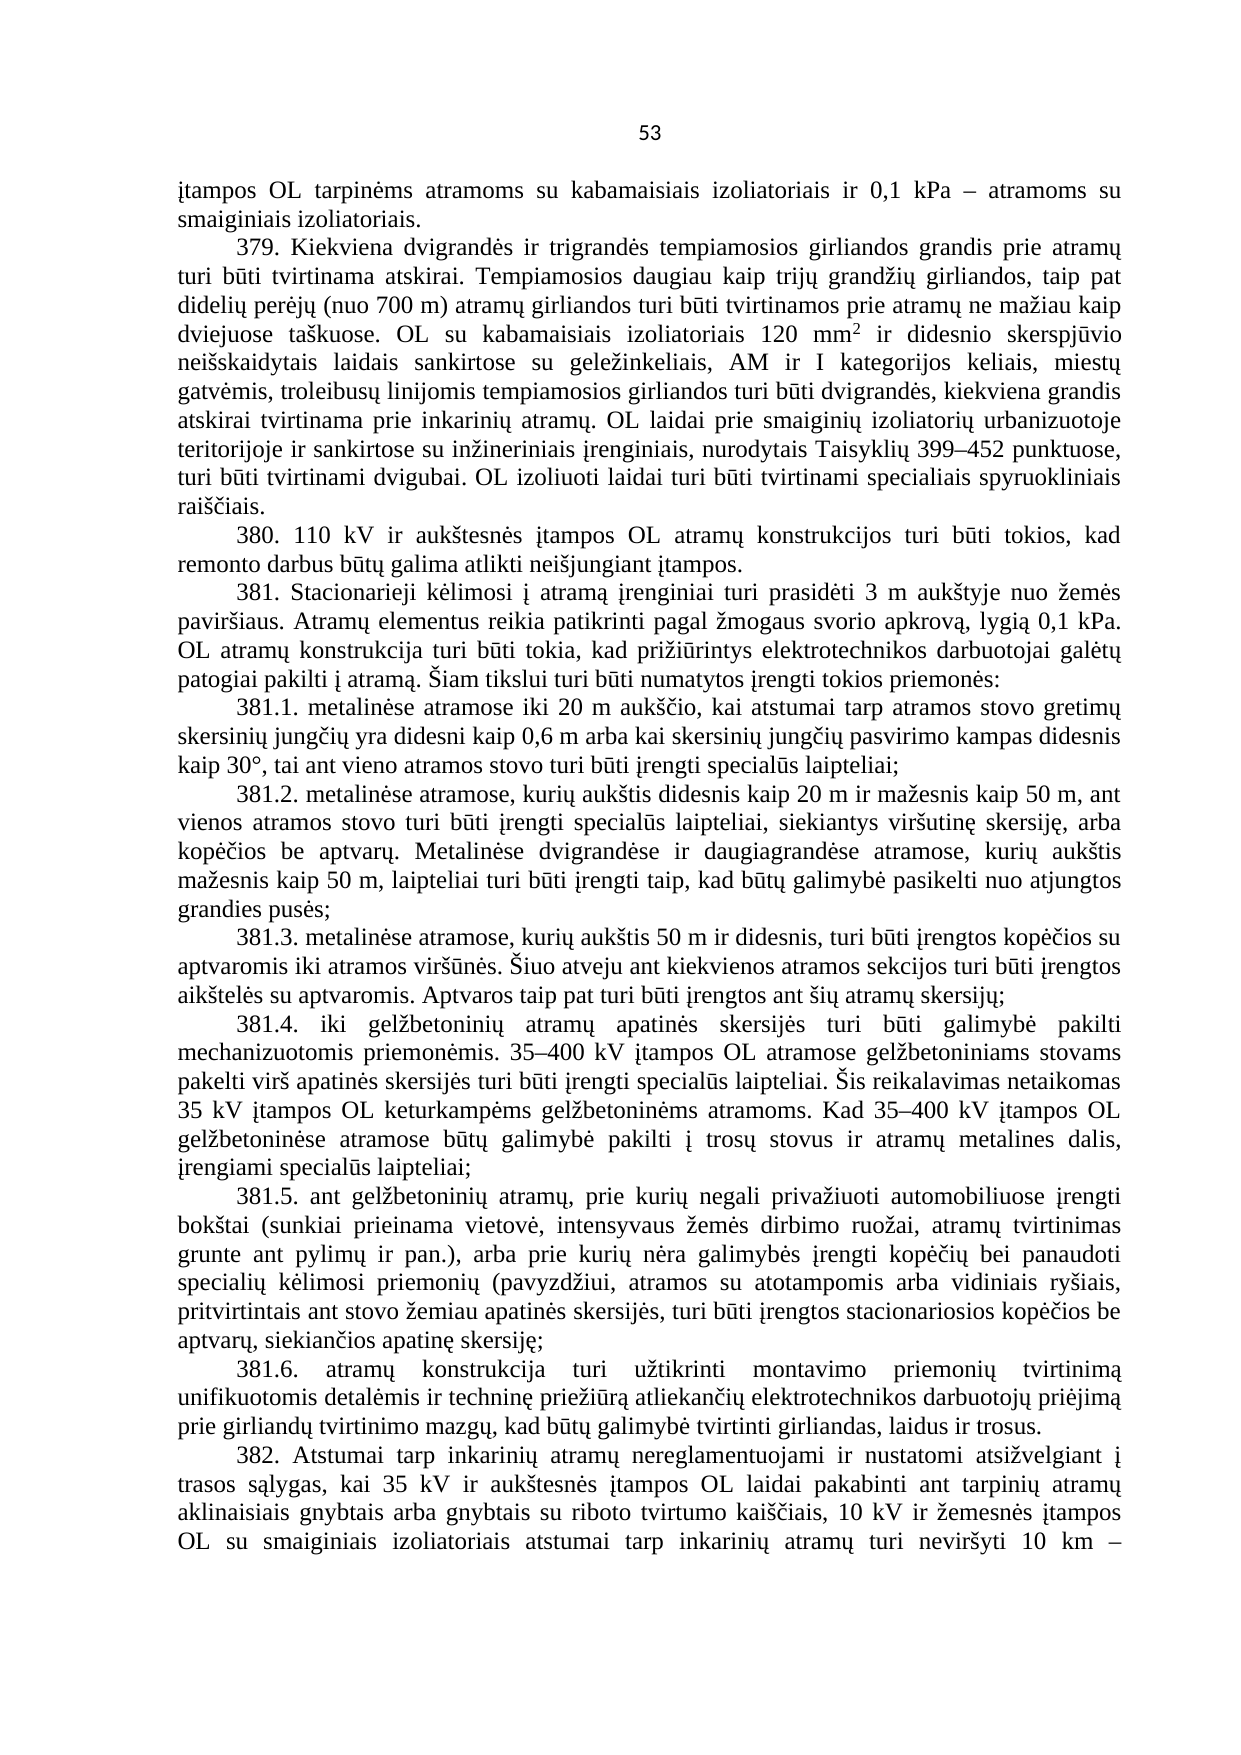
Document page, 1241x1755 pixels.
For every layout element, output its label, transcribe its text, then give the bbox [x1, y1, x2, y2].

text 381.6. atramų konstrukcija turi užtikrinti montavimo priemonių tvirtinimą unifikuotomis detalėmis ir techninę priežiūrą atliekančių elektrotechnikos darbuotojų priėjimą prie girliandų tvirtinimo mazgų, kad būtų galimybė tvirtinti girliandas, laidus ir trosus. [177, 1354, 1122, 1440]
text 381.5. ant gelžbetoninių atramų, prie kurių negali privažiuoti automobiliuose įrengti bokštai (sunkiai prieinama vietovė, intensyvaus žemės dirbimo ruožai, atramų tvirtinimas grunte ant pylimų ir pan.), arba prie kurių nėra galimybės įrengti kopėčių bei panaudoti specialių kėlimosi priemonių (pavyzdžiui, atramos su atotampomis arba vidiniais ryšiais, pritvirtintais ant stovo žemiau apatinės skersijės, turi būti įrengtos stacionariosios kopėčios be aptvarų, siekiančios apatinę skersiję; [177, 1181, 1122, 1354]
text 381. Stacionarieji kėlimosi į atramą įrenginiai turi prasidėti 3 m aukštyje nuo žemės paviršiaus. Atramų elementus reikia patikrinti pagal žmogaus svorio apkrovą, lygią 0,1 kPa. OL atramų konstrukcija turi būti tokia, kad prižiūrintys elektrotechnikos darbuotojai galėtų patogiai pakilti į atramą. Šiam tikslui turi būti numatytos įrengti tokios priemonės: [177, 577, 1122, 692]
text 381.3. metalinėse atramose, kurių aukštis 50 m ir didesnis, turi būti įrengtos kopėčios su aptvaromis iki atramos viršūnės. Šiuo atveju ant kiekvienos atramos sekcijos turi būti įrengtos aikštelės su aptvaromis. Aptvaros taip pat turi būti įrengtos ant šių atramų skersijų; [177, 922, 1122, 1009]
text 381.4. iki gelžbetoninių atramų apatinės skersijės turi būti galimybė pakilti mechanizuotomis priemonėmis. 35–400 kV įtampos OL atramose gelžbetoniniams stovams pakelti virš apatinės skersijės turi būti įrengti specialūs laipteliai. Šis reikalavimas netaikomas 35 kV įtampos OL keturkampėms gelžbetoninėms atramoms. Kad 35–400 kV įtampos OL gelžbetoninėse atramose būtų galimybė pakilti į trosų stovus ir atramų metalines dalis, įrengiami specialūs laipteliai; [177, 1009, 1122, 1181]
text 379. Kiekviena dvigrandės ir trigrandės tempiamosios girliandos grandis prie atramų turi būti tvirtinama atskirai. Tempiamosios daugiau kaip trijų grandžių girliandos, taip pat didelių perėjų (nuo 700 m) atramų girliandos turi būti tvirtinamos prie atramų ne mažiau kaip dviejuose taškuose. OL su kabamaisiais izoliatoriais 120 mm2 ir didesnio skerspjūvio neišskaidytais laidais sankirtose su geležinkeliais, AM ir I kategorijos keliais, miestų gatvėmis, troleibusų linijomis tempiamosios girliandos turi būti dvigrandės, kiekviena grandis atskirai tvirtinama prie inkarinių atramų. OL laidai prie smaiginių izoliatorių urbanizuotoje teritorijoje ir sankirtose su inžineriniais įrenginiais, nurodytais Taisyklių 399–452 punktuose, turi būti tvirtinami dvigubai. OL izoliuoti laidai turi būti tvirtinami specialiais spyruokliniais raiščiais. [177, 232, 1122, 520]
text 381.2. metalinėse atramose, kurių aukštis didesnis kaip 20 m ir mažesnis kaip 50 m, ant vienos atramos stovo turi būti įrengti specialūs laipteliai, siekiantys viršutinę skersiję, arba kopėčios be aptvarų. Metalinėse dvigrandėse ir daugiagrandėse atramose, kurių aukštis mažesnis kaip 50 m, laipteliai turi būti įrengti taip, kad būtų galimybė pasikelti nuo atjungtos grandies pusės; [177, 779, 1122, 922]
text 382. Atstumai tarp inkarinių atramų nereglamentuojami ir nustatomi atsižvelgiant į trasos sąlygas, kai 35 kV ir aukštesnės įtampos OL laidai pakabinti ant tarpinių atramų aklinaisiais gnybtais arba gnybtais su riboto tvirtumo kaiščiais, 10 kV ir žemesnės įtampos OL su smaiginiais izoliatoriais atstumai tarp inkarinių atramų turi neviršyti 10 km – [177, 1440, 1122, 1555]
text 381.1. metalinėse atramose iki 20 m aukščio, kai atstumai tarp atramos stovo gretimų skersinių jungčių yra didesni kaip 0,6 m arba kai skersinių jungčių pasvirimo kampas didesnis kaip 30°, tai ant vieno atramos stovo turi būti įrengti specialūs laipteliai; [177, 692, 1122, 779]
text 380. 110 kV ir aukštesnės įtampos OL atramų konstrukcijos turi būti tokios, kad remonto darbus būtų galima atlikti neišjungiant įtampos. [177, 520, 1122, 577]
text įtampos OL tarpinėms atramoms su kabamaisiais izoliatoriais ir 0,1 kPa – atramoms su smaiginiais izoliatoriais. [177, 175, 1122, 232]
